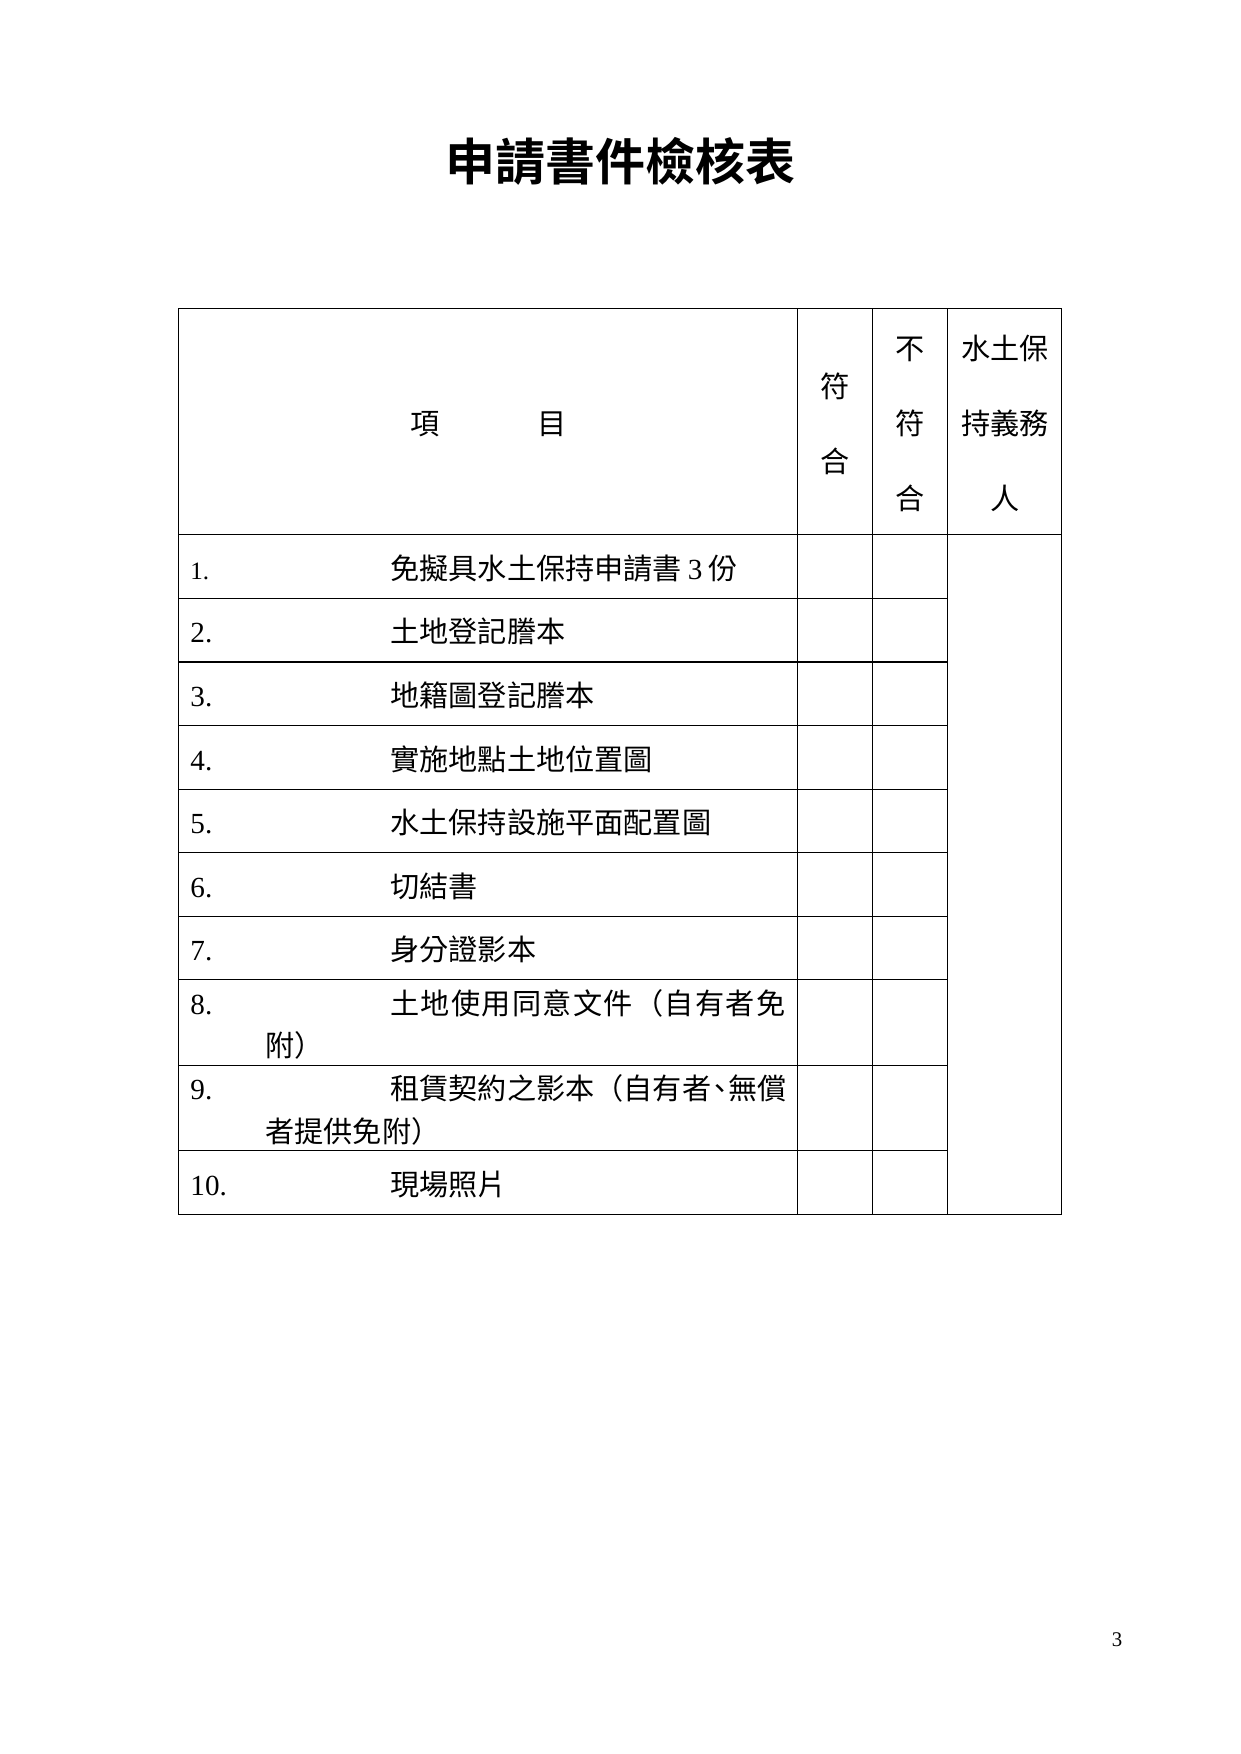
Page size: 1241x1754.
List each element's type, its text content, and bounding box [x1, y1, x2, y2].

table_cell [798, 599, 872, 661]
table_cell [873, 853, 947, 916]
table_cell [798, 1151, 872, 1214]
table_cell [873, 1066, 947, 1150]
table_cell [798, 980, 872, 1065]
table_cell [798, 1066, 872, 1150]
table_cell [798, 535, 872, 598]
text 申請書件檢核表 [118, 121, 1122, 196]
table_cell [798, 917, 872, 979]
table_cell [873, 663, 947, 725]
table_cell [873, 790, 947, 852]
table_cell 土地登記謄本 [179, 599, 797, 661]
table_cell 租賃契約之影本（自有者、無償者提供免附） [179, 1066, 797, 1150]
table_cell [798, 663, 872, 725]
table_header 項 目 [179, 309, 797, 534]
table_cell 土地使用同意文件（自有者免附） [179, 980, 797, 1065]
table_cell [873, 1151, 947, 1214]
table_cell 水土保持設施平面配置圖 [179, 790, 797, 852]
table_cell [873, 980, 947, 1065]
table_cell 現場照片 [179, 1151, 797, 1214]
table_cell [873, 726, 947, 788]
table_cell 免擬具水土保持申請書3份 [179, 535, 797, 598]
table_cell [798, 726, 872, 788]
table_cell [873, 535, 947, 598]
table_cell 切結書 [179, 853, 797, 916]
table_header 符合 [798, 309, 872, 534]
table_cell [873, 599, 947, 661]
table_cell 地籍圖登記謄本 [179, 663, 797, 725]
table_header 水土保持義務人 [948, 309, 1061, 534]
table_header 不符合 [873, 309, 947, 534]
table_cell [948, 535, 1061, 1214]
table_cell 身分證影本 [179, 917, 797, 979]
table_cell 實施地點土地位置圖 [179, 726, 797, 788]
table_cell [798, 790, 872, 852]
table_cell [873, 917, 947, 979]
table_cell [798, 853, 872, 916]
